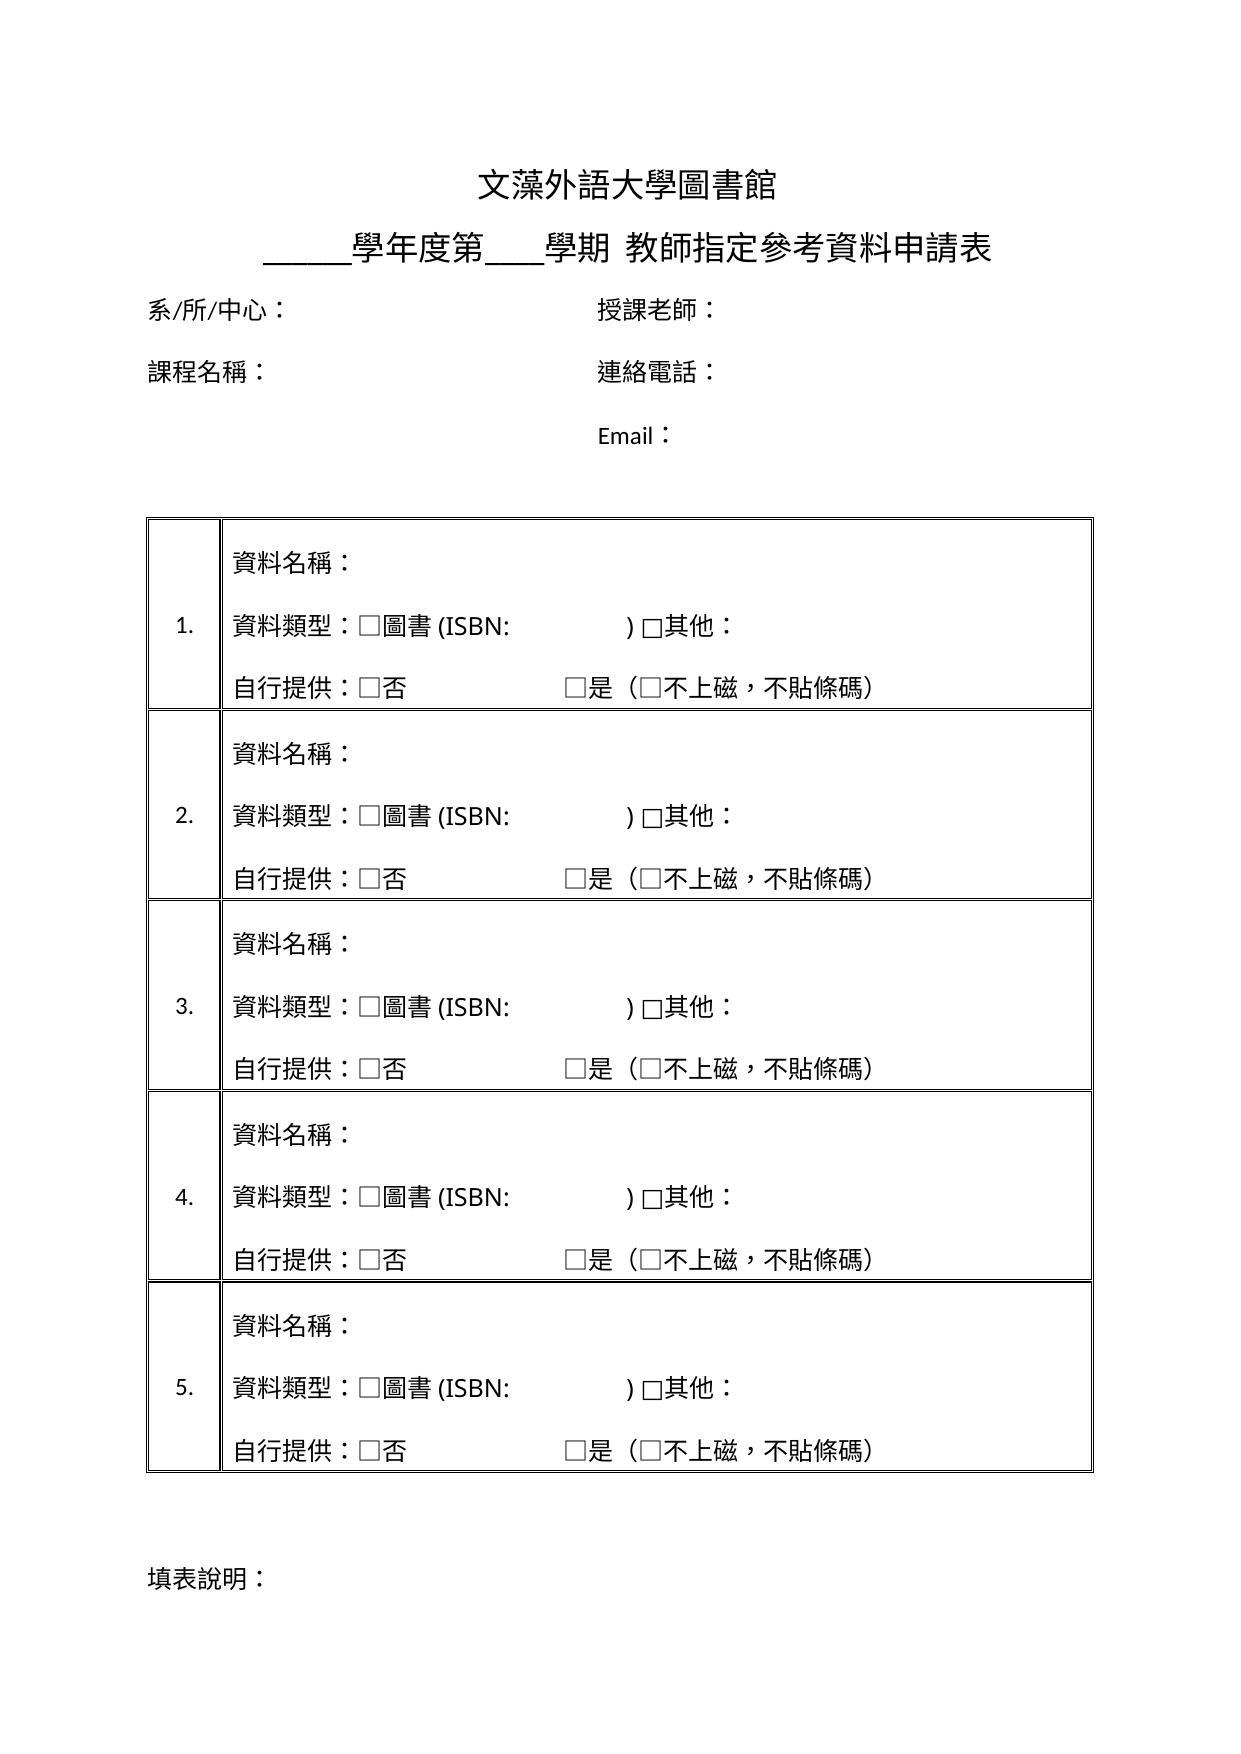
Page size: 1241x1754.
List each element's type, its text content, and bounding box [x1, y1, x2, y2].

table_header 1. [149, 520, 219, 707]
table_cell 資料名稱： 資料類型：□圖書 (ISBN: ) □其他： 自行提供：□否 □是（□不上磁，不貼條碼） [223, 901, 1091, 1089]
text 文藻外語大學圖書館 [148, 142, 1107, 204]
text Email： [548, 392, 1107, 454]
table_cell 2. [149, 711, 219, 898]
text 填表說明： [148, 1536, 1107, 1598]
table_cell 資料名稱： 資料類型：□圖書 (ISBN: ) □其他： 自行提供：□否 □是（□不上磁，不貼條碼） [223, 711, 1091, 898]
text 系/所/中心： 授課老師： [148, 267, 1107, 329]
table_header 資料名稱： 資料類型：□圖書 (ISBN: ) □其他： 自行提供：□否 □是（□不上磁，不貼條碼） [223, 520, 1091, 707]
table_cell 資料名稱： 資料類型：□圖書 (ISBN: ) □其他： 自行提供：□否 □是（□不上磁，不貼條碼） [223, 1283, 1091, 1470]
text ______學年度第____學期 教師指定參考資料申請表 [148, 204, 1107, 267]
table_cell 3. [149, 901, 219, 1089]
text 課程名稱： 連絡電話： [148, 329, 1107, 392]
table_cell 4. [149, 1092, 219, 1279]
table_cell 資料名稱： 資料類型：□圖書 (ISBN: ) □其他： 自行提供：□否 □是（□不上磁，不貼條碼） [223, 1092, 1091, 1279]
table_cell 5. [149, 1283, 219, 1470]
